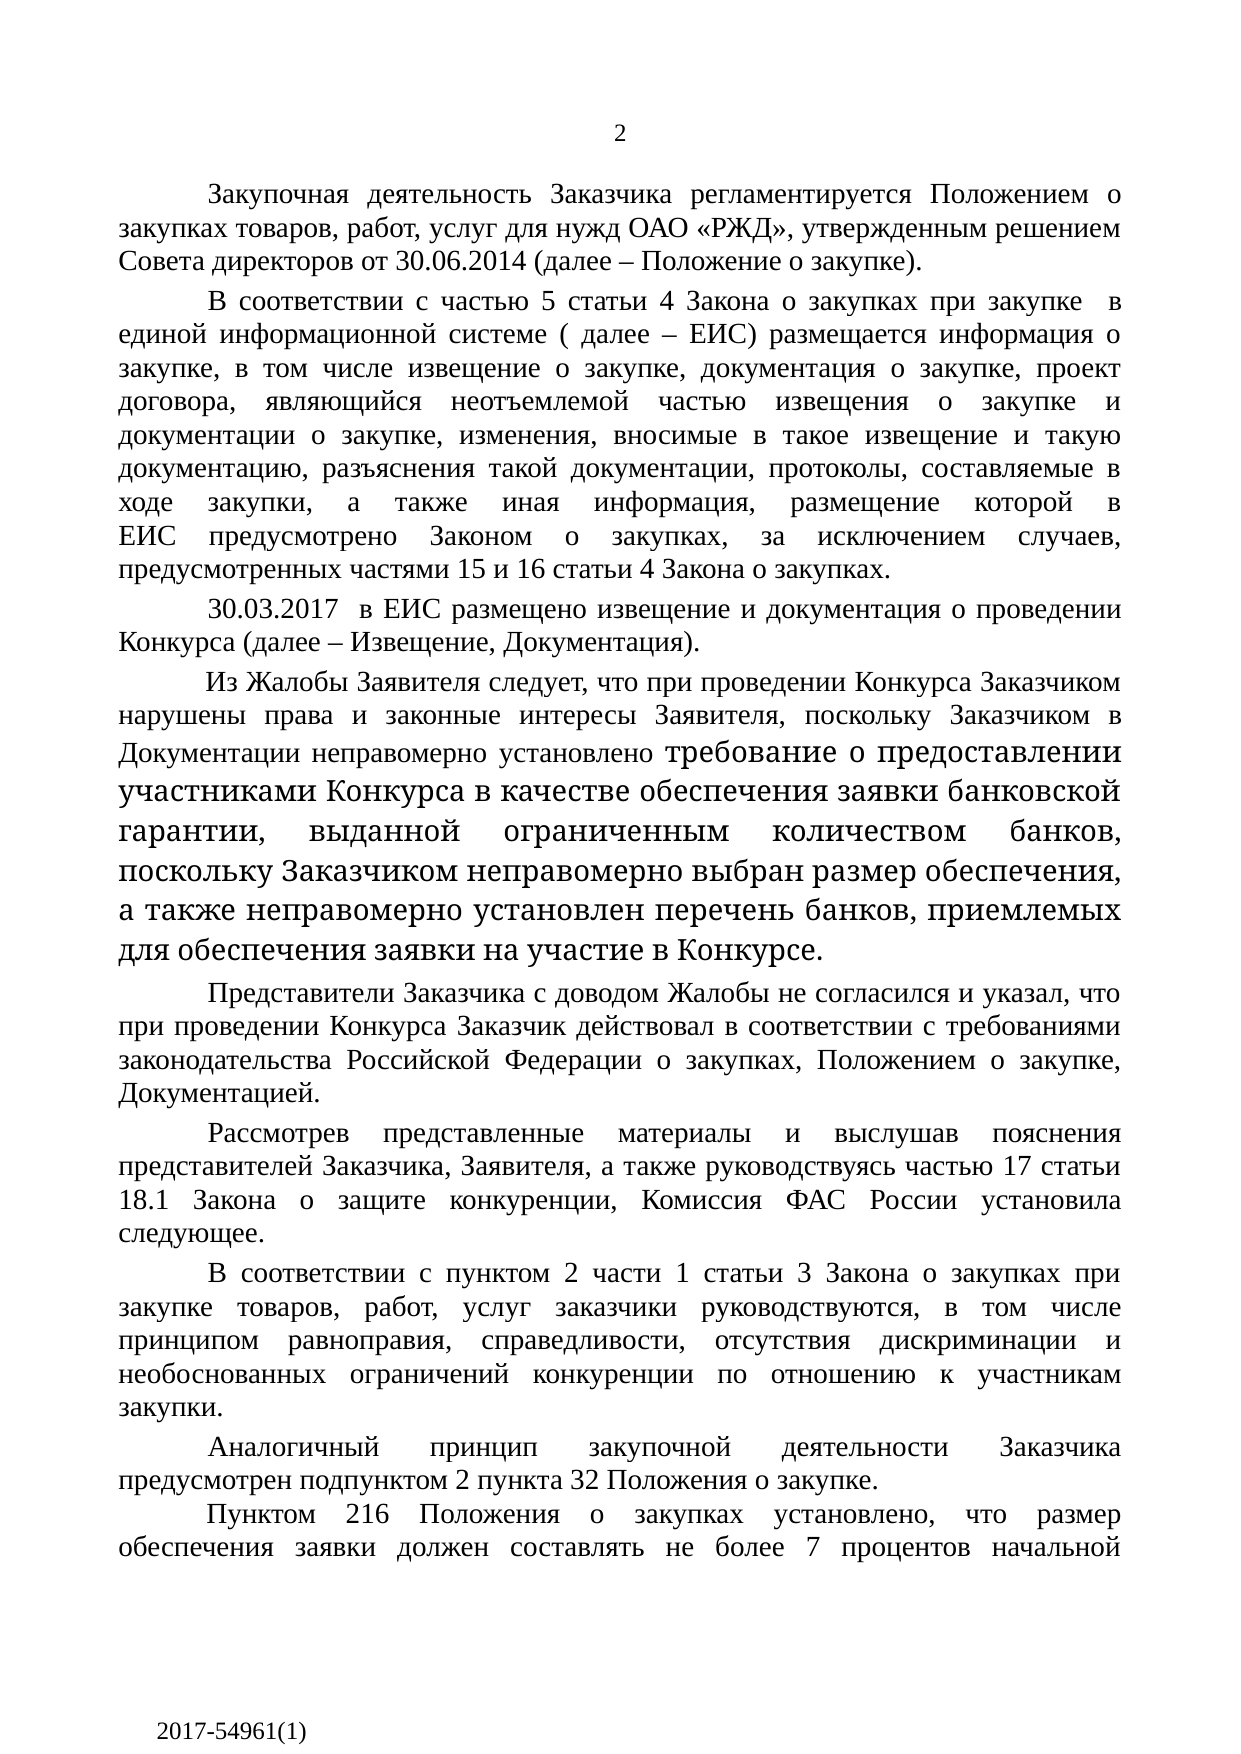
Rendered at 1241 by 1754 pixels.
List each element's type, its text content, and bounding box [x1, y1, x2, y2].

text 30.03.2017 в ЕИС размещено извещение и документация о проведении Конкурса (далее – Извещение, Документация). [118, 591, 1122, 658]
text Из Жалобы Заявителя следует, что при проведении Конкурса Заказчиком нарушены права и законные интересы Заявителя, поскольку Заказчиком в Документации неправомерно установлено требование о предоставлении участниками Конкурса в качестве обеспечения заявки банковской гарантии, выданной ограниченным количеством банков, поскольку Заказчиком неправомерно выбран размер обеспечения, а также неправомерно установлен перечень банков, приемлемых для обеспечения заявки на участие в Конкурсе. [118, 664, 1122, 969]
text Аналогичный принцип закупочной деятельности Заказчика предусмотрен подпунктом 2 пункта 32 Положения о закупке. [118, 1429, 1122, 1496]
text В соответствии с частью 5 статьи 4 Закона о закупках при закупке в единой информационной системе ( далее – ЕИС) размещается информация о закупке, в том числе извещение о закупке, документация о закупке, проект договора, являющийся неотъемлемой частью извещения о закупке и документации о закупке, изменения, вносимые в такое извещение и такую документацию, разъяснения такой документации, протоколы, составляемые в ходе закупки, а также иная информация, размещение которой в ЕИС предусмотрено Законом о закупках, за исключением случаев, предусмотренных частями 15 и 16 статьи 4 Закона о закупках. [118, 283, 1122, 585]
text Рассмотрев представленные материалы и выслушав пояснения представителей Заказчика, Заявителя, а также руководствуясь частью 17 статьи 18.1 Закона о защите конкуренции, Комиссия ФАС России установила следующее. [118, 1115, 1122, 1249]
text Закупочная деятельность Заказчика регламентируется Положением о закупках товаров, работ, услуг для нужд ОАО «РЖД», утвержденным решением Совета директоров от 30.06.2014 (далее – Положение о закупке). [118, 176, 1122, 277]
text Представители Заказчика с доводом Жалобы не согласился и указал, что при проведении Конкурса Заказчик действовал в соответствии с требованиями законодательства Российской Федерации о закупках, Положением о закупке, Документацией. [118, 975, 1122, 1109]
text Пунктом 216 Положения о закупках установлено, что размер обеспечения заявки должен составлять не более 7 процентов начальной [118, 1496, 1122, 1563]
text В соответствии с пунктом 2 части 1 статьи 3 Закона о закупках при закупке товаров, работ, услуг заказчики руководствуются, в том числе принципом равноправия, справедливости, отсутствия дискриминации и необоснованных ограничений конкуренции по отношению к участникам закупки. [118, 1255, 1122, 1423]
